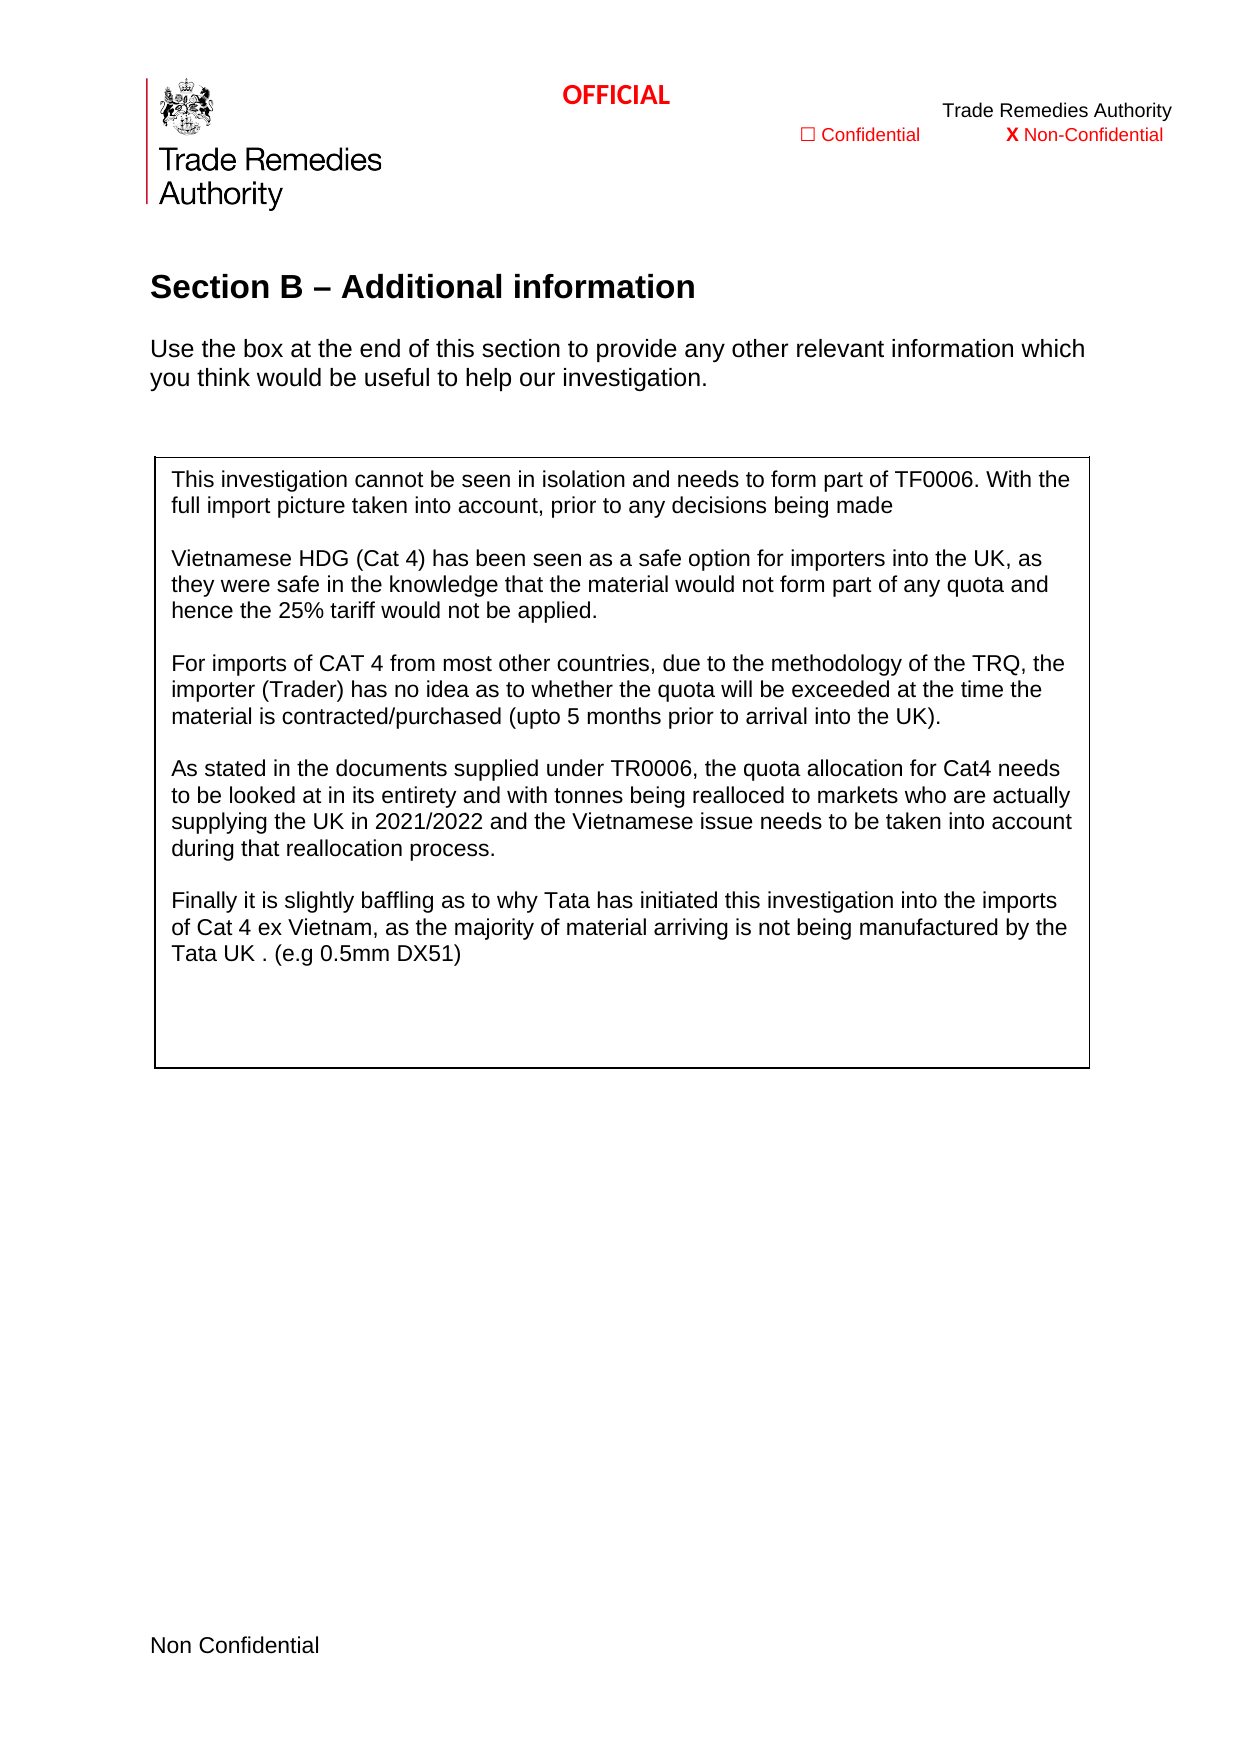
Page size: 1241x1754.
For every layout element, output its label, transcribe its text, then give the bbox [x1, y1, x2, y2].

subtitle Section B – Additional information [150, 267, 1090, 306]
text As stated in the documents supplied under TR0006, the quota allocation for Cat4 needs to be looked at in its entirety and with tonnes being realloced to markets who are actually supplying the UK in 2021/2022 and the Vietnamese issue needs to be taken into account during that reallocation process. [171, 755, 1074, 861]
text For imports of CAT 4 from most other countries, due to the methodology of the TRQ, the importer (Trader) has no idea as to whether the quota will be exceeded at the time the material is contracted/purchased (upto 5 months prior to arrival into the UK). [171, 650, 1074, 729]
text Finally it is slightly baffling as to why Tata has initiated this investigation into the imports of Cat 4 ex Vietnam, as the majority of material arriving is not being manufactured by the Tata UK . (e.g 0.5mm DX51) [171, 887, 1074, 966]
text Use the box at the end of this section to provide any other relevant information which you think would be useful to help our investigation. [150, 334, 1090, 392]
text Vietnamese HDG (Cat 4) has been seen as a safe option for importers into the UK, as they were safe in the knowledge that the material would not form part of any quota and hence the 25% tariff would not be applied. [171, 544, 1074, 624]
text This investigation cannot be seen in isolation and needs to form part of TF0006. With the full import picture taken into account, prior to any decisions being made [171, 466, 1074, 518]
